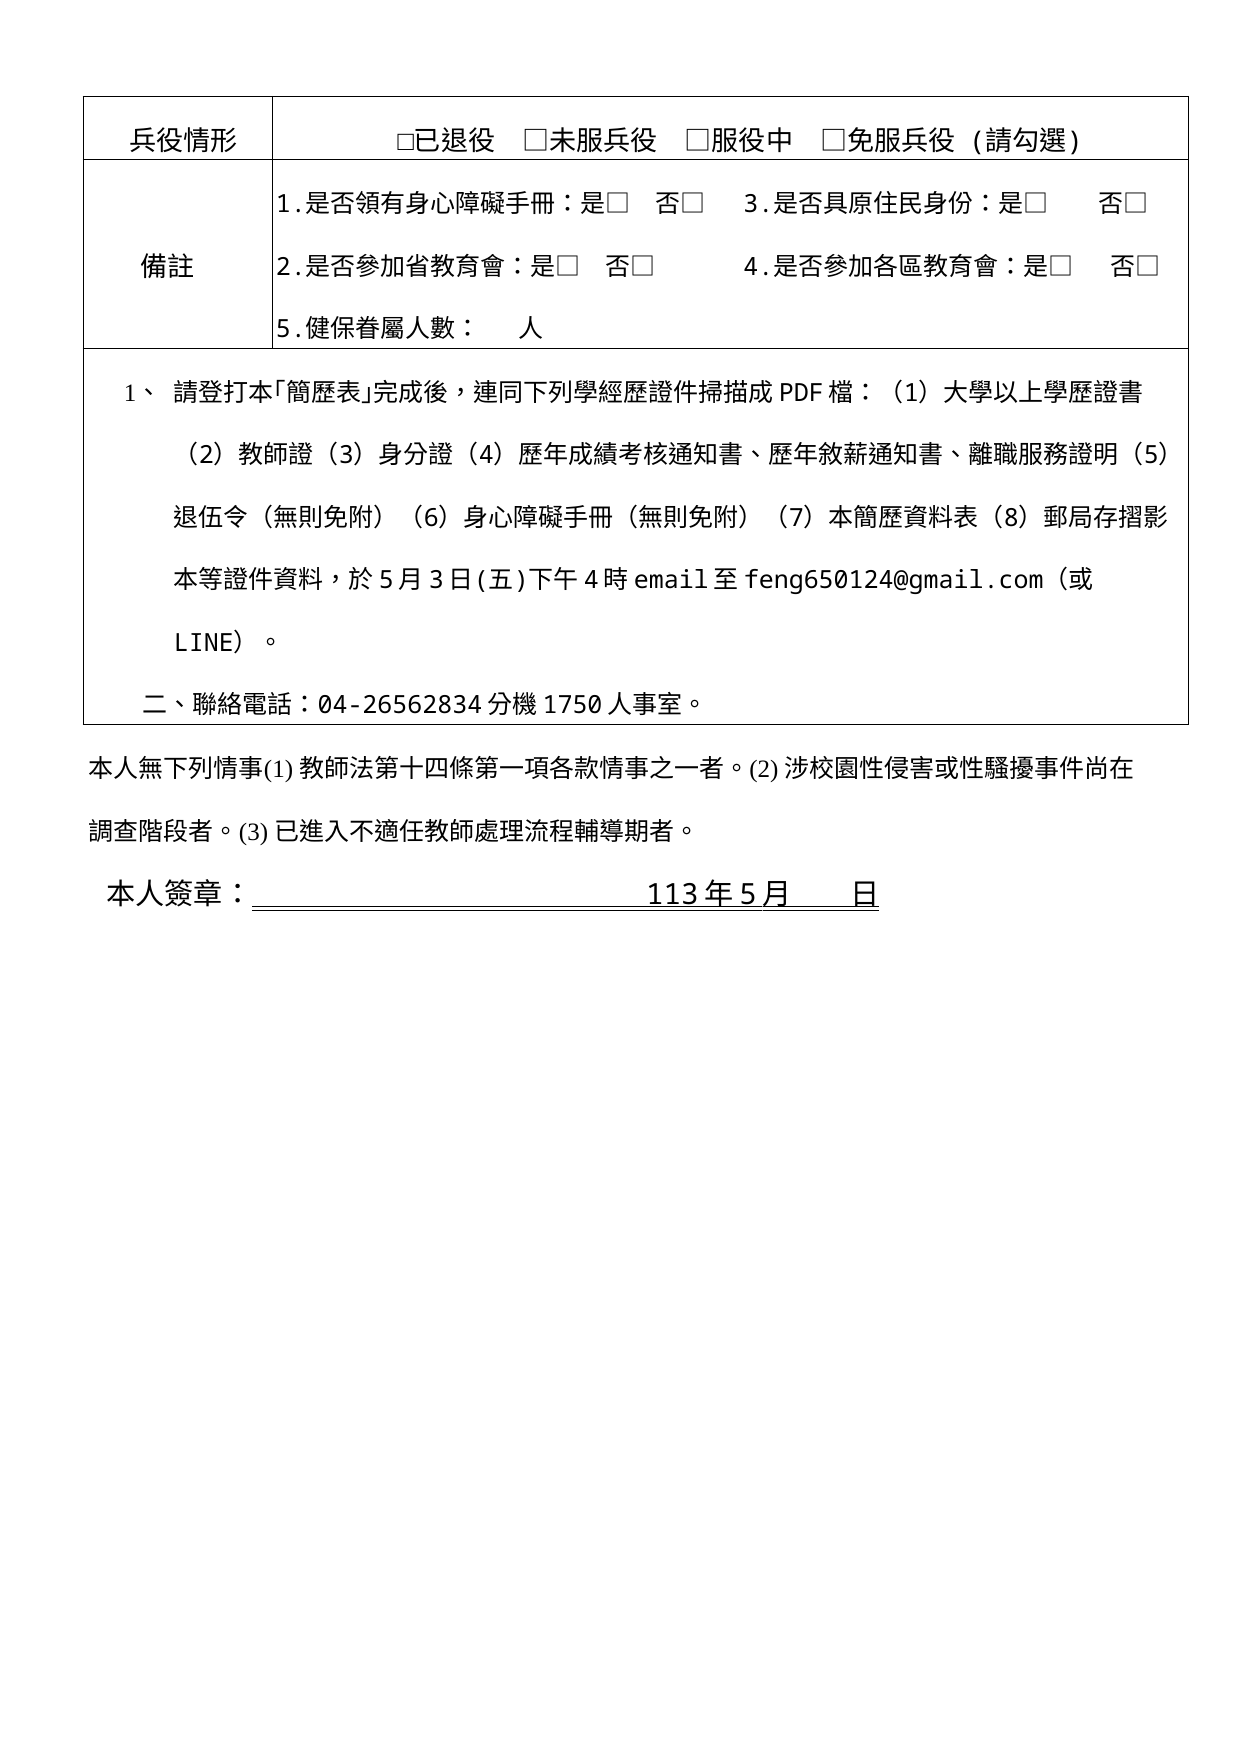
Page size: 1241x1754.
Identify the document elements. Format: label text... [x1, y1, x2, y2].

table_cell 兵役情形 [84, 97, 272, 159]
text 本人無下列情事(1) 教師法第十四條第一項各款情事之一者。(2) 涉校園性侵害或性騷擾事件尚在調查階段者。(3) 已進入不適任教師處理流程輔導期者。 [89, 725, 1152, 850]
table_cell 1.是否領有身心障礙手冊：是□ 否□ 3.是否具原住民身份：是□ 否□ 2.是否參加省教育會：是□ 否□ 4.是否參加各區教育會：是□ 否□ 5.健保眷屬人數： 人 [273, 160, 1188, 348]
text 本人簽章： 113年5月 日 [89, 850, 1152, 912]
table_cell 備註 [84, 160, 272, 348]
table_cell □已退役 □未服兵役 □服役中 □免服兵役 (請勾選) [273, 97, 1188, 159]
table_cell 請登打本｢簡歷表｣完成後，連同下列學經歷證件掃描成PDF檔：（1）大學以上學歷證書（2）教師證（3）身分證（4）歷年成績考核通知書、歷年敘薪通知書、離職服務證明（5）退伍令（無則免附）（6）身心障礙手冊（無則免附）（7）本簡歷資料表（8）郵局存摺影本等證件資料，於5月3日(五)下午4時email至feng650124@gmail.com（或LINE）。 二、聯絡電話：04-26562834分機1750人事室。 [84, 349, 1188, 724]
